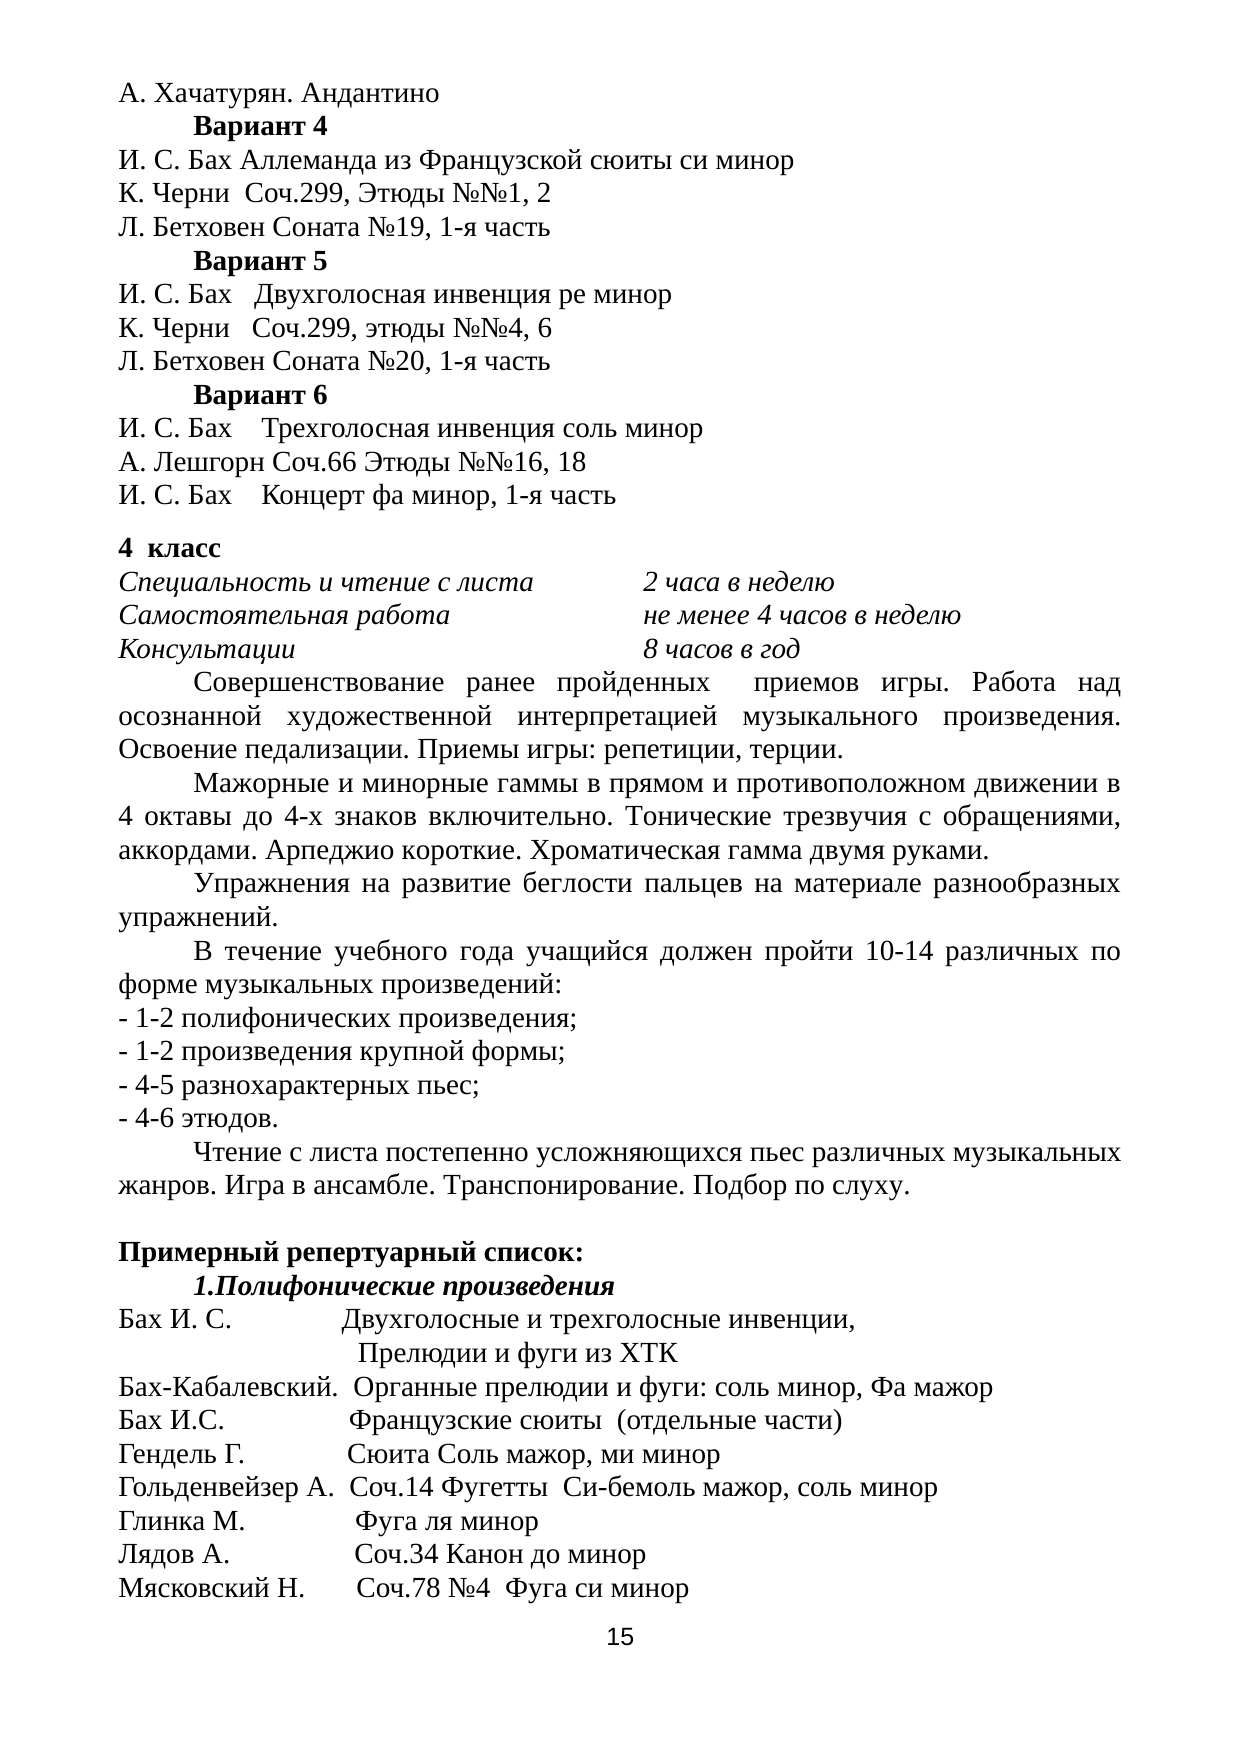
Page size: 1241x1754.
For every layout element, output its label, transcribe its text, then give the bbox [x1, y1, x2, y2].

text И. С. Бах Аллеманда из Французской сюиты си минор [118, 142, 1122, 176]
text - 4-6 этюдов. [118, 1100, 1122, 1134]
text - 4-5 разнохарактерных пьес; [118, 1067, 1122, 1100]
text Примерный репертуарный список: [118, 1234, 1122, 1268]
text - 1-2 произведения крупной формы; [118, 1033, 1122, 1067]
text Л. Бетховен Соната №19, 1-я часть [118, 209, 1122, 243]
text 4 класс [118, 530, 1122, 564]
text И. С. Бах Трехголосная инвенция соль минор [118, 410, 1122, 444]
text Прелюдии и фуги из ХТК [343, 1335, 1122, 1369]
text В течение учебного года учащийся должен пройти 10-14 различных по форме музыкальных произведений: [118, 933, 1122, 1000]
text Специальность и чтение с листа 2 часа в неделю [118, 564, 1122, 597]
text Л. Бетховен Соната №20, 1-я часть [118, 343, 1122, 377]
text Вариант 6 [118, 377, 1122, 410]
text Мясковский Н. Соч.78 №4 Фуга си минор [118, 1570, 1122, 1603]
text Гендель Г. Сюита Соль мажор, ми минор [118, 1436, 1122, 1469]
text Чтение с листа постепенно усложняющихся пьес различных музыкальных жанров. Игра в ансамбле. Транспонирование. Подбор по слуху. [118, 1134, 1122, 1201]
text Лядов А. Соч.34 Канон до минор [118, 1536, 1122, 1570]
text Вариант 5 [118, 243, 1122, 276]
text Вариант 4 [118, 108, 1122, 142]
text А. Хачатурян. Андантино [118, 75, 1122, 108]
list Полифонические произведения [193, 1268, 1122, 1302]
text Совершенствование ранее пройденных приемов игры. Работа над осознанной художественной интерпретацией музыкального произведения. Освоение педализации. Приемы игры: репетиции, терции. [118, 664, 1122, 765]
text Упражнения на развитие беглости пальцев на материале разнообразных упражнений. [118, 866, 1122, 933]
text И. С. Бах Концерт фа минор, 1-я часть [118, 477, 1122, 511]
text - 1-2 полифонических произведения; [118, 1000, 1122, 1033]
text Бах-Кабалевский. Органные прелюдии и фуги: соль минор, Фа мажор [118, 1369, 1122, 1402]
text Глинка М. Фуга ля минор [118, 1503, 1122, 1536]
text Консультации 8 часов в год [118, 631, 1122, 664]
text Гольденвейзер А. Соч.14 Фугетты Си-бемоль мажор, соль минор [118, 1469, 1122, 1503]
text Бах И. С. Двухголосные и трехголосные инвенции, [118, 1302, 1122, 1335]
text Самостоятельная работа не менее 4 часов в неделю [118, 597, 1122, 631]
text Бах И.С. Французские сюиты (отдельные части) [118, 1402, 1122, 1436]
text А. Лешгорн Соч.66 Этюды №№16, 18 [118, 444, 1122, 477]
text К. Черни Соч.299, Этюды №№1, 2 [118, 176, 1122, 209]
text К. Черни Соч.299, этюды №№4, 6 [118, 310, 1122, 343]
text Мажорные и минорные гаммы в прямом и противоположном движении в 4 октавы до 4-х знаков включительно. Тонические трезвучия с обращениями, аккордами. Арпеджио короткие. Хроматическая гамма двумя руками. [118, 765, 1122, 866]
text И. С. Бах Двухголосная инвенция ре минор [118, 276, 1122, 310]
